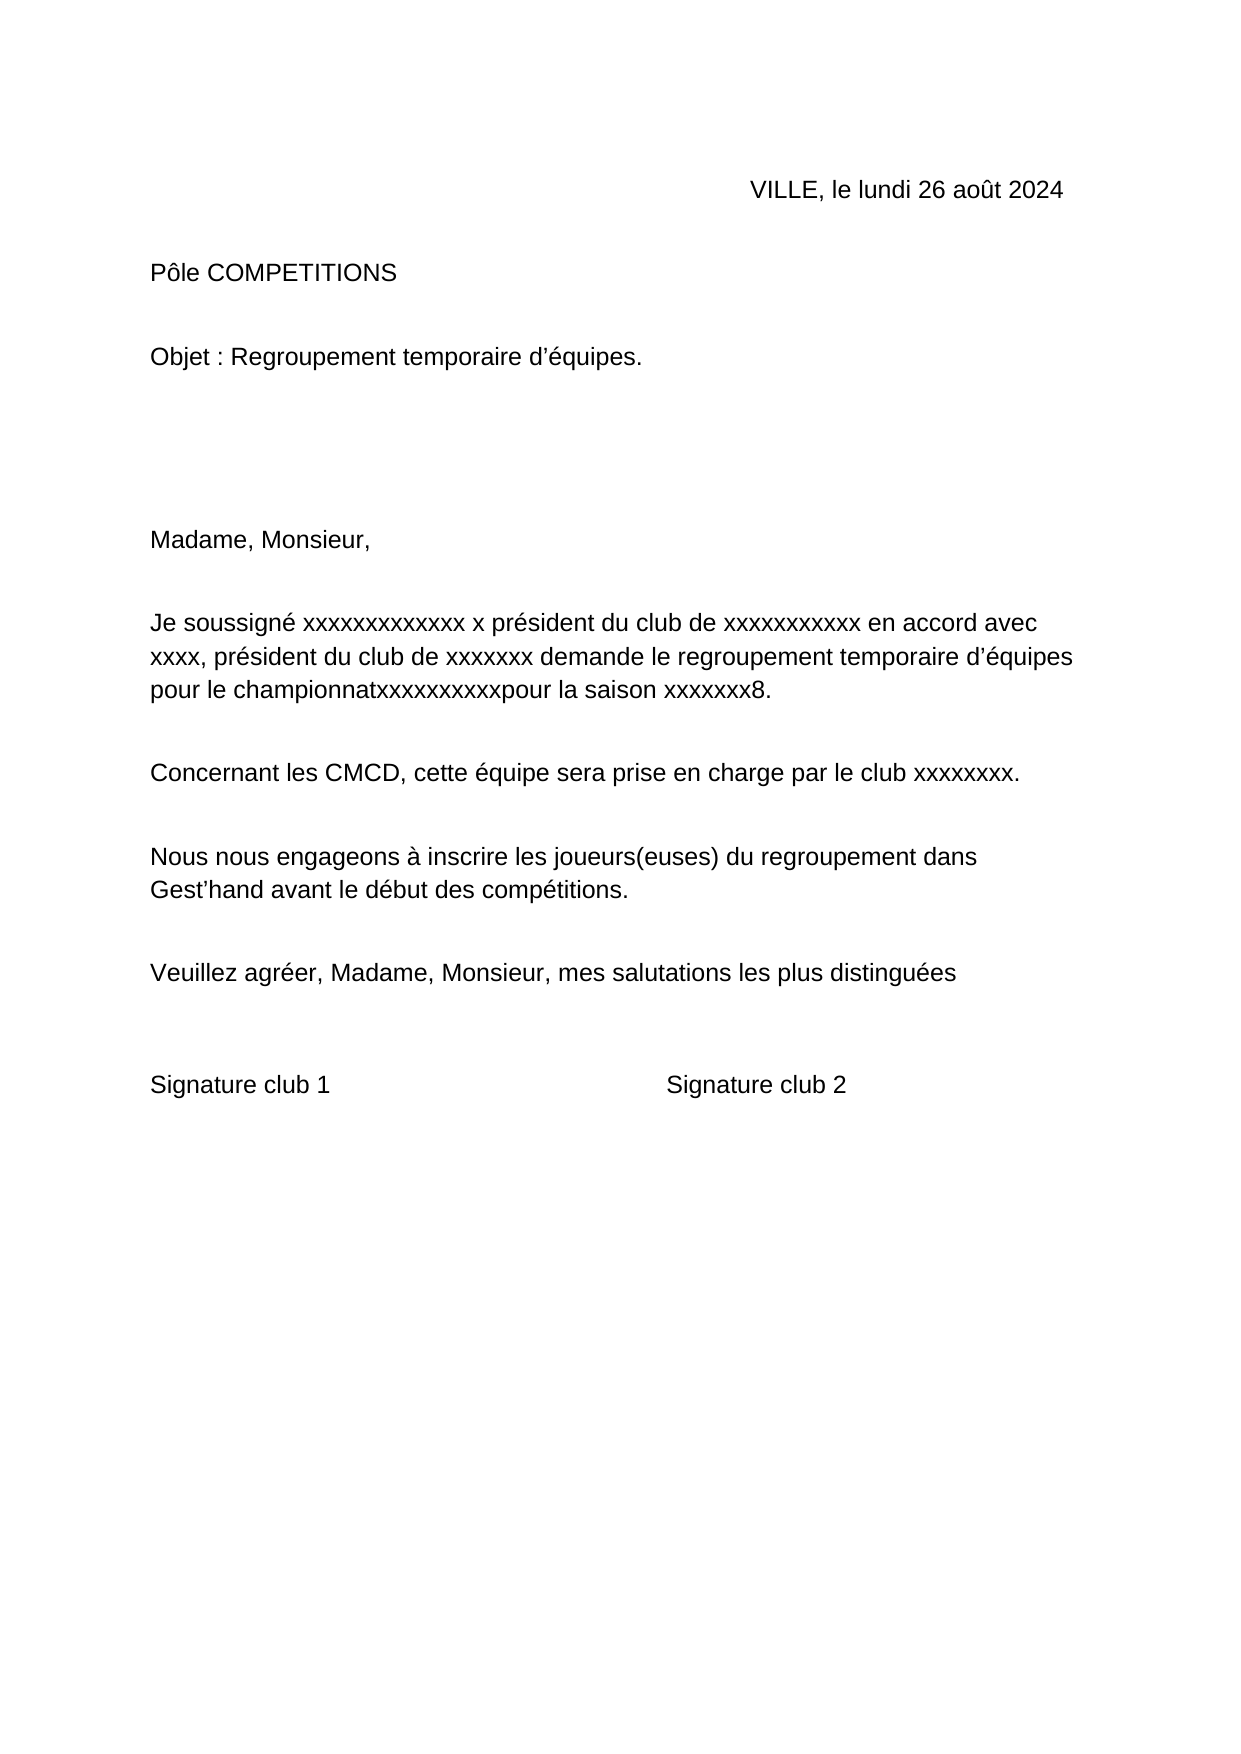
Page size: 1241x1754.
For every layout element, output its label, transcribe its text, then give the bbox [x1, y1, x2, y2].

text Signature club 1 Signature club 2 [150, 1067, 1090, 1101]
text Objet : Regroupement temporaire d’équipes. [150, 342, 1090, 370]
text VILLE, le lundi 26 août 2024 [150, 175, 1090, 204]
text Je soussigné xxxxxxxxxxxxx x président du club de xxxxxxxxxxx en accord avec xxxx, président du club de xxxxxxx demande le regroupement temporaire d’équipes pour le championnatxxxxxxxxxxpour la saison xxxxxxx8. [150, 608, 1090, 704]
text Concernant les CMCD, cette équipe sera prise en charge par le club xxxxxxxx. [150, 758, 1090, 787]
text Pôle COMPETITIONS [150, 258, 1090, 287]
text Veuillez agréer, Madame, Monsieur, mes salutations les plus distinguées [150, 958, 1090, 987]
text Nous nous engageons à inscrire les joueurs(euses) du regroupement dans Gest’hand avant le début des compétitions. [150, 842, 1090, 904]
text Madame, Monsieur, [150, 525, 1090, 554]
